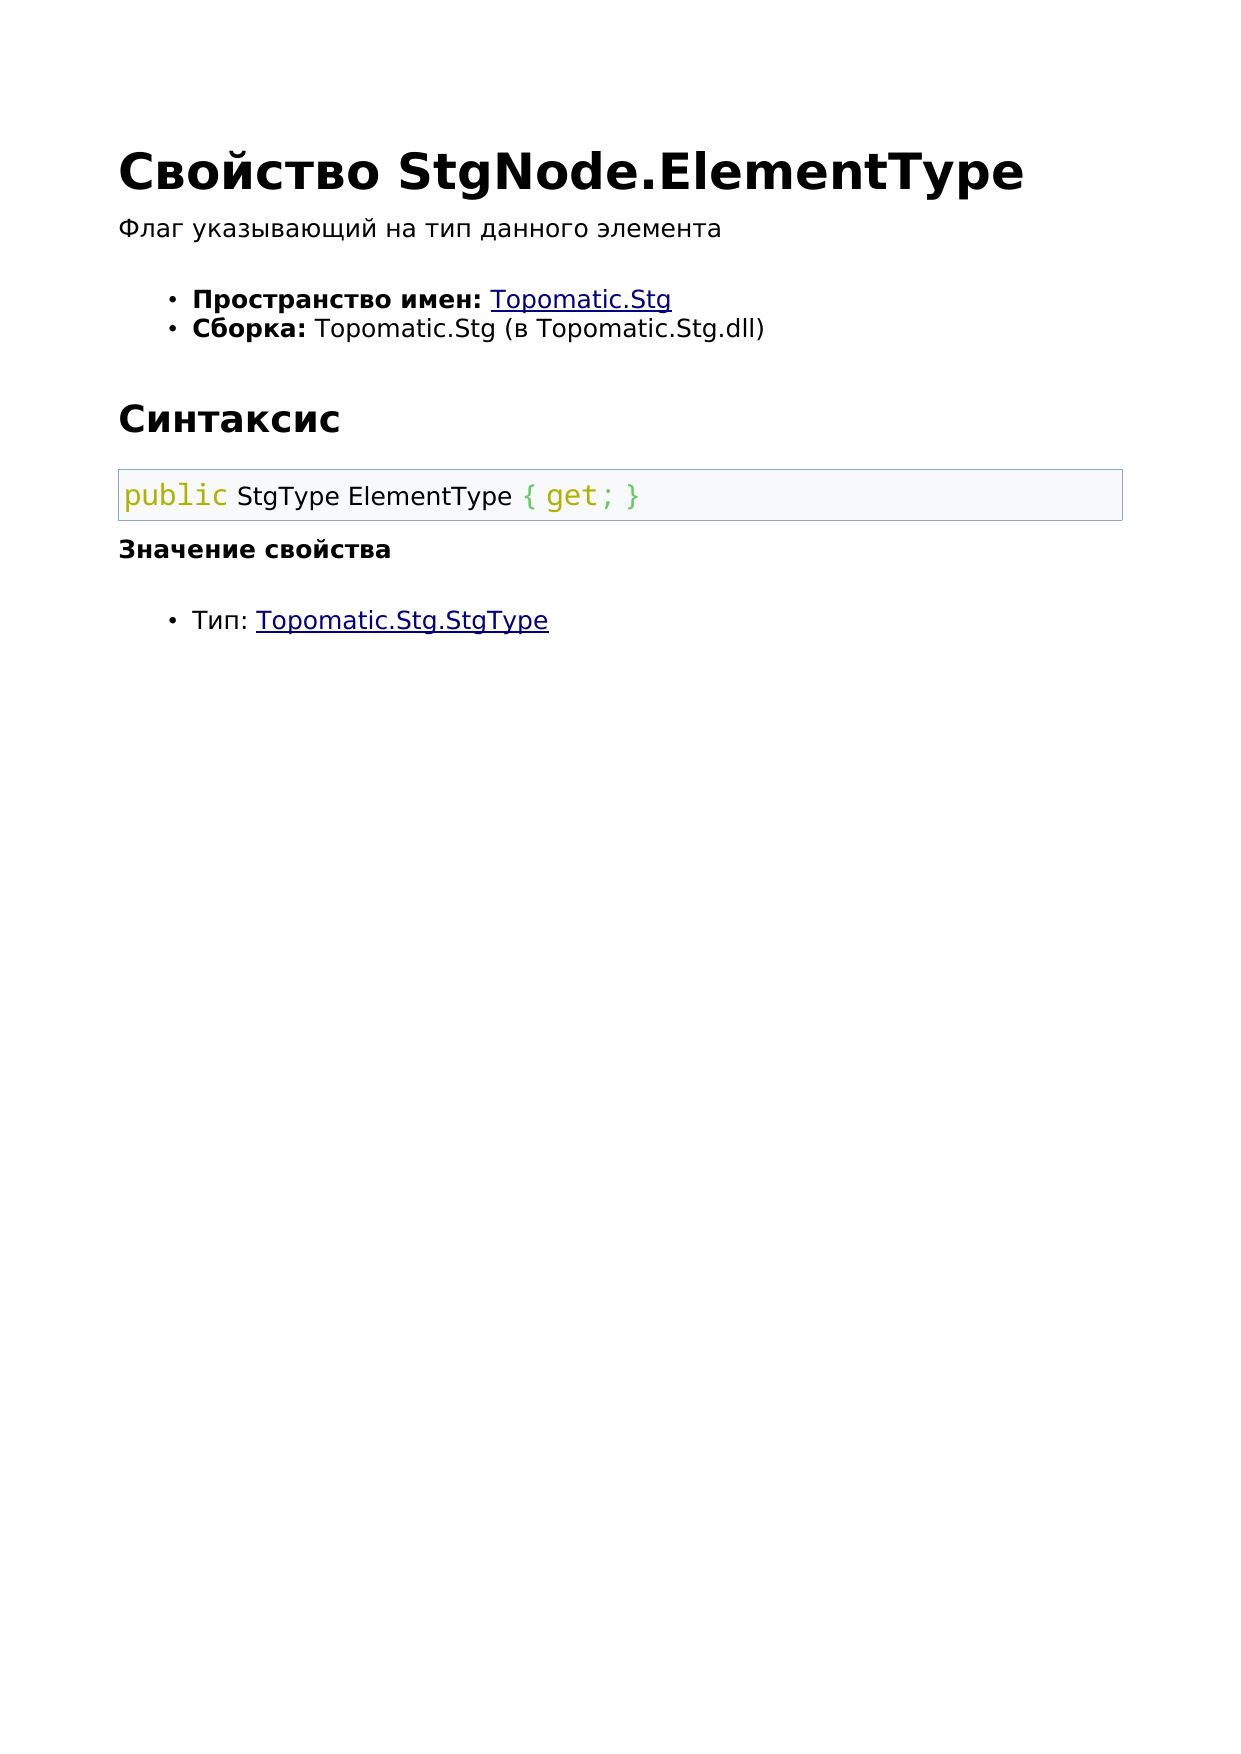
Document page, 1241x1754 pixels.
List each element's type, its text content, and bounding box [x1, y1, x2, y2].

list Тип: Topomatic.Stg.StgType [177, 606, 1122, 635]
table_header public StgType ElementType { get; } [119, 470, 1122, 520]
list Сборка: Topomatic.Stg (в Topomatic.Stg.dll) [177, 314, 1122, 343]
subtitle Свойство StgNode.ElementType [118, 143, 1122, 201]
text Значение свойства [118, 535, 1122, 564]
text Флаг указывающий на тип данного элемента [118, 214, 1122, 243]
list Пространство имен: Topomatic.Stg [177, 285, 1122, 314]
subtitle Синтаксис [118, 398, 1122, 441]
